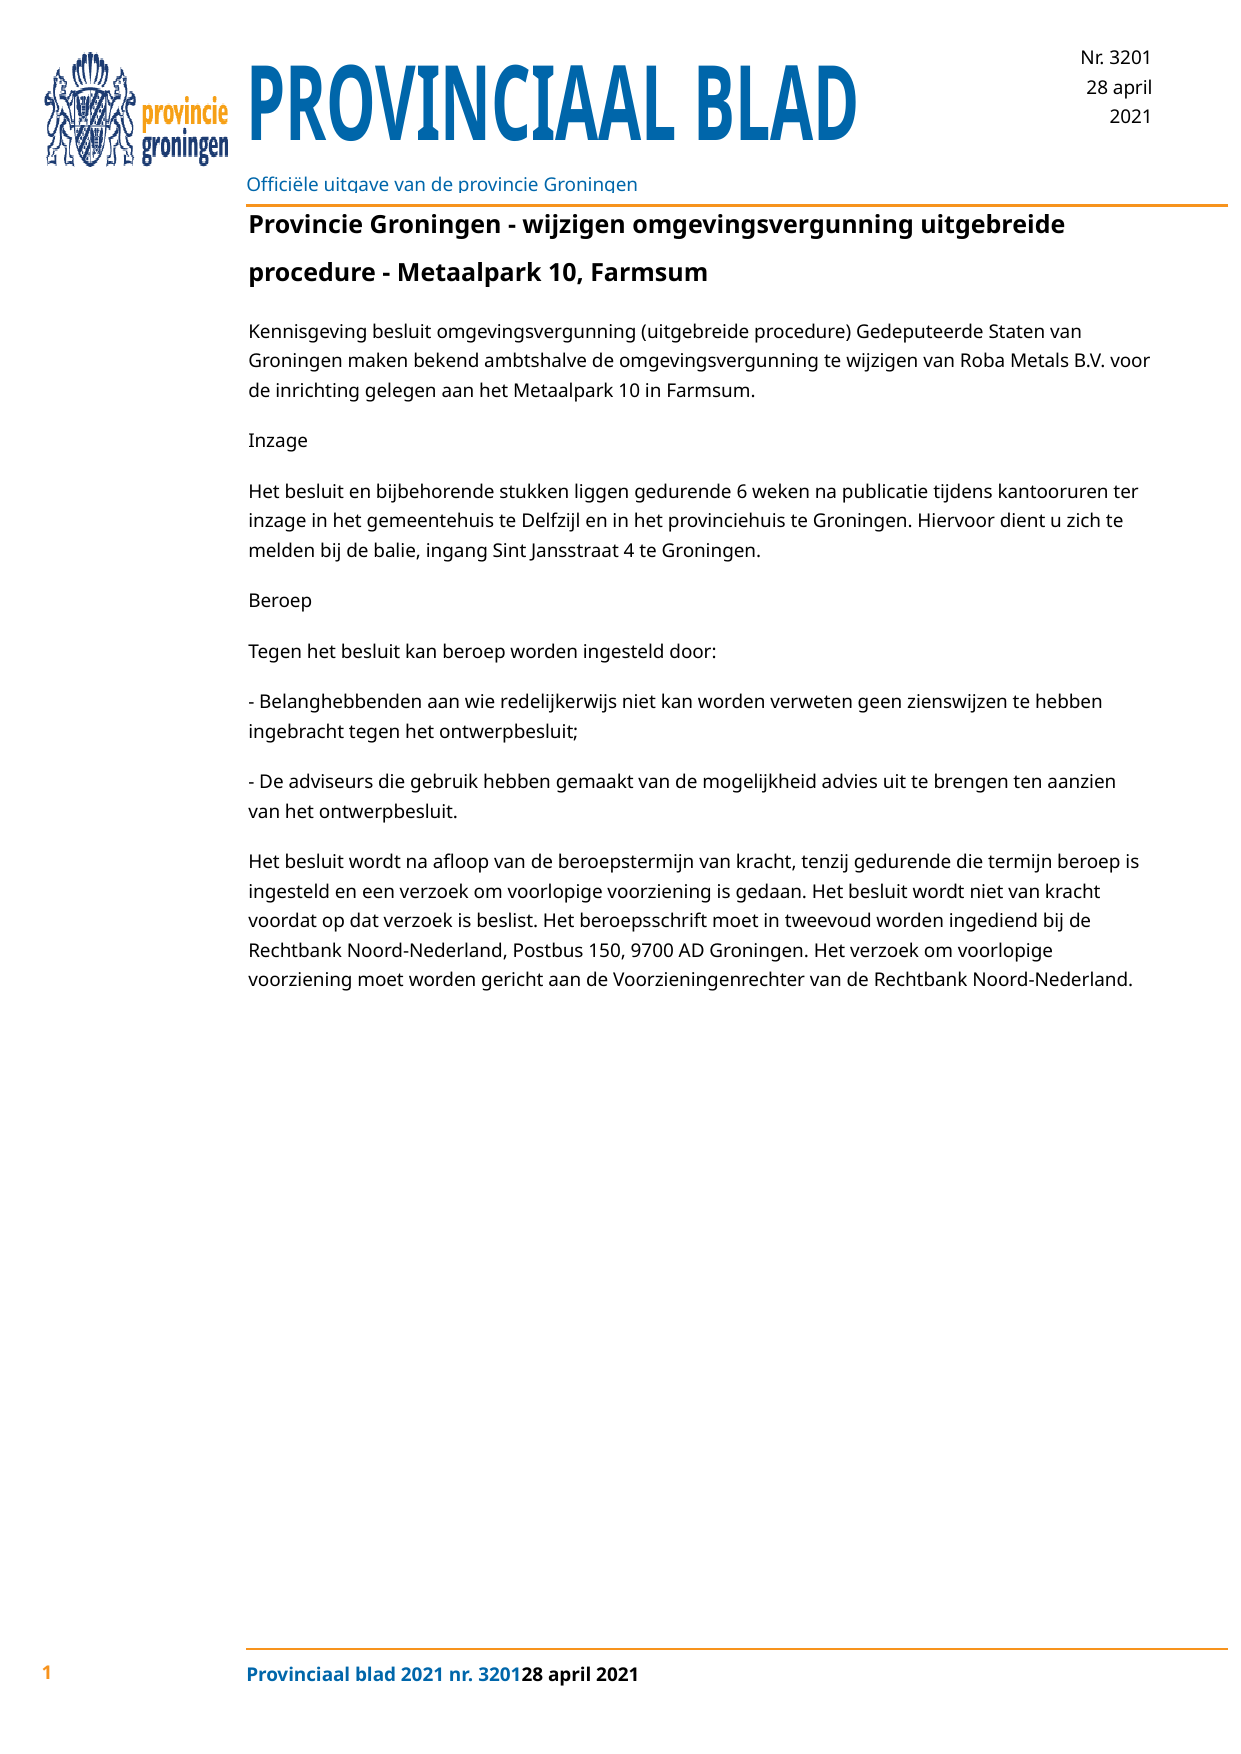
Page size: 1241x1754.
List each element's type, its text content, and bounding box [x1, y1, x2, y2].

picture [41, 47, 231, 172]
text Beroep [248, 587, 1152, 613]
text Kennisgeving besluit omgevingsvergunning (uitgebreide procedure) Gedeputeerde Staten van Groningen maken bekend ambtshalve de omgevingsvergunning te wijzigen van Roba Metals B.V. voor de inrichting gelegen aan het Metaalpark 10 in Farmsum. [248, 318, 1152, 403]
text Tegen het besluit kan beroep worden ingesteld door: [248, 638, 1152, 664]
text Het besluit en bijbehorende stukken liggen gedurende 6 weken na publicatie tijdens kantooruren ter inzage in het gemeentehuis te Delfzijl en in het provinciehuis te Groningen. Hiervoor dient u zich te melden bij de balie, ingang Sint Jansstraat 4 te Groningen. [248, 478, 1152, 563]
text Provincie Groningen - wijzigen omgevingsvergunning uitgebreide procedure - Metaalpark 10, Farmsum [248, 207, 1152, 288]
text Het besluit wordt na afloop van de beroepstermijn van kracht, tenzij gedurende die termijn beroep is ingesteld en een verzoek om voorlopige voorziening is gedaan. Het besluit wordt niet van kracht voordat op dat verzoek is beslist. Het beroepsschrift moet in tweevoud worden ingediend bij de Rechtbank Noord-Nederland, Postbus 150, 9700 AD Groningen. Het verzoek om voorlopige voorziening moet worden gericht aan de Voorzieningenrechter van de Rechtbank Noord-Nederland. [248, 848, 1152, 992]
text - De adviseurs die gebruik hebben gemaakt van de mogelijkheid advies uit te brengen ten aanzien van het ontwerpbesluit. [248, 768, 1152, 824]
text - Belanghebbenden aan wie redelijkerwijs niet kan worden verweten geen zienswijzen te hebben ingebracht tegen het ontwerpbesluit; [248, 688, 1152, 744]
text Inzage [248, 427, 1152, 453]
